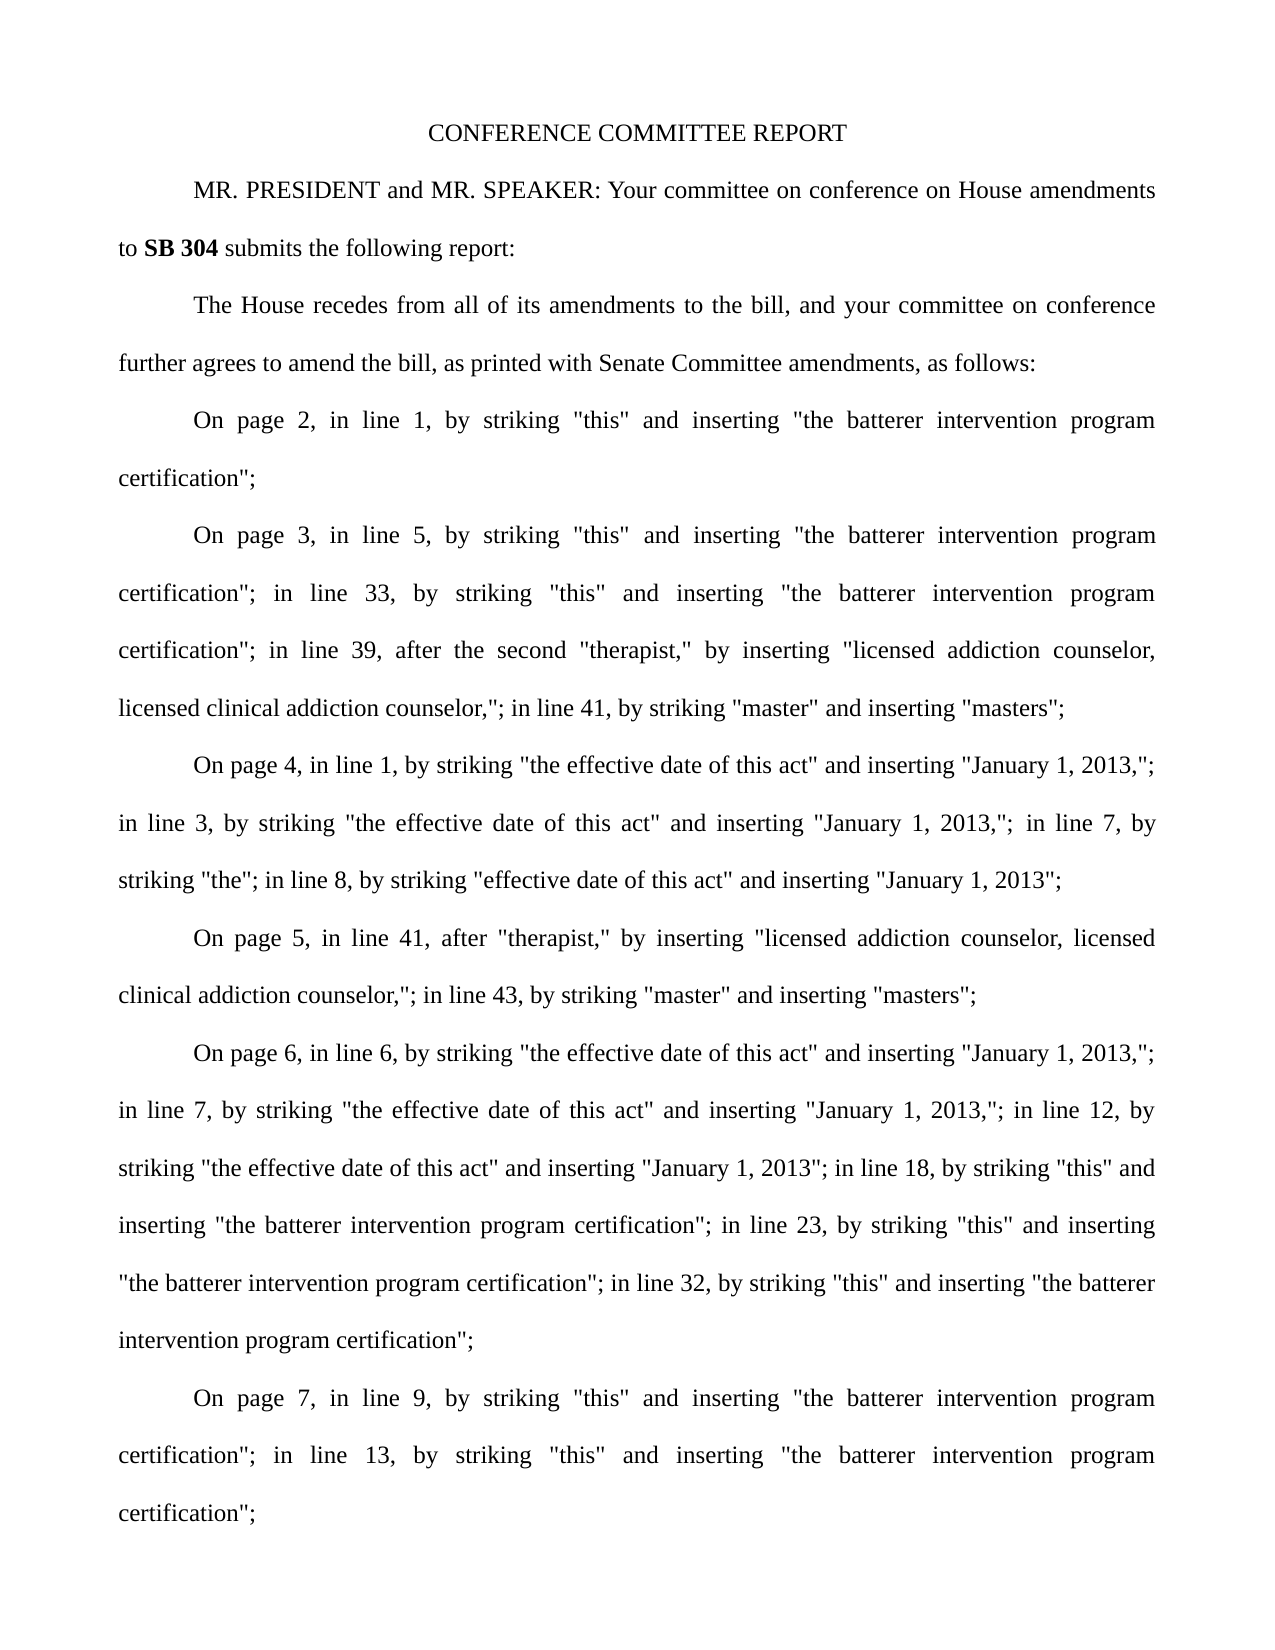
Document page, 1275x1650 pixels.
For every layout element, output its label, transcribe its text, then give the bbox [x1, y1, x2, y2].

text On page 7, in line 9, by striking "this" and inserting "the batterer intervention program certification"; in line 13, by striking "this" and inserting "the batterer intervention program certification"; [118, 1383, 1157, 1527]
text On page 5, in line 41, after "therapist," by inserting "licensed addiction counselor, licensed clinical addiction counselor,"; in line 43, by striking "master" and inserting "masters"; [118, 923, 1157, 1009]
text On page 3, in line 5, by striking "this" and inserting "the batterer intervention program certification"; in line 33, by striking "this" and inserting "the batterer intervention program certification"; in line 39, after the second "therapist," by inserting "licensed addiction counselor, licensed clinical addiction counselor,"; in line 41, by striking "master" and inserting "masters"; [118, 521, 1157, 722]
text On page 2, in line 1, by striking "this" and inserting "the batterer intervention program certification"; [118, 406, 1157, 492]
text The House recedes from all of its amendments to the bill, and your committee on conference further agrees to amend the bill, as printed with Senate Committee amendments, as follows: [118, 291, 1157, 377]
text On page 6, in line 6, by striking "the effective date of this act" and inserting "January 1, 2013,"; in line 7, by striking "the effective date of this act" and inserting "January 1, 2013,"; in line 12, by striking "the effective date of this act" and inserting "January 1, 2013"; in line 18, by striking "this" and inserting "the batterer intervention program certification"; in line 23, by striking "this" and inserting "the batterer intervention program certification"; in line 32, by striking "this" and inserting "the batterer intervention program certification"; [118, 1038, 1157, 1354]
text MR. PRESIDENT and MR. SPEAKER: Your committee on conference on House amendments to SB 304 submits the following report: [118, 176, 1157, 262]
text On page 4, in line 1, by striking "the effective date of this act" and inserting "January 1, 2013,"; in line 3, by striking "the effective date of this act" and inserting "January 1, 2013,"; in line 7, by striking "the"; in line 8, by striking "effective date of this act" and inserting "January 1, 2013"; [118, 751, 1157, 894]
subtitle CONFERENCE COMMITTEE REPORT [118, 118, 1157, 147]
